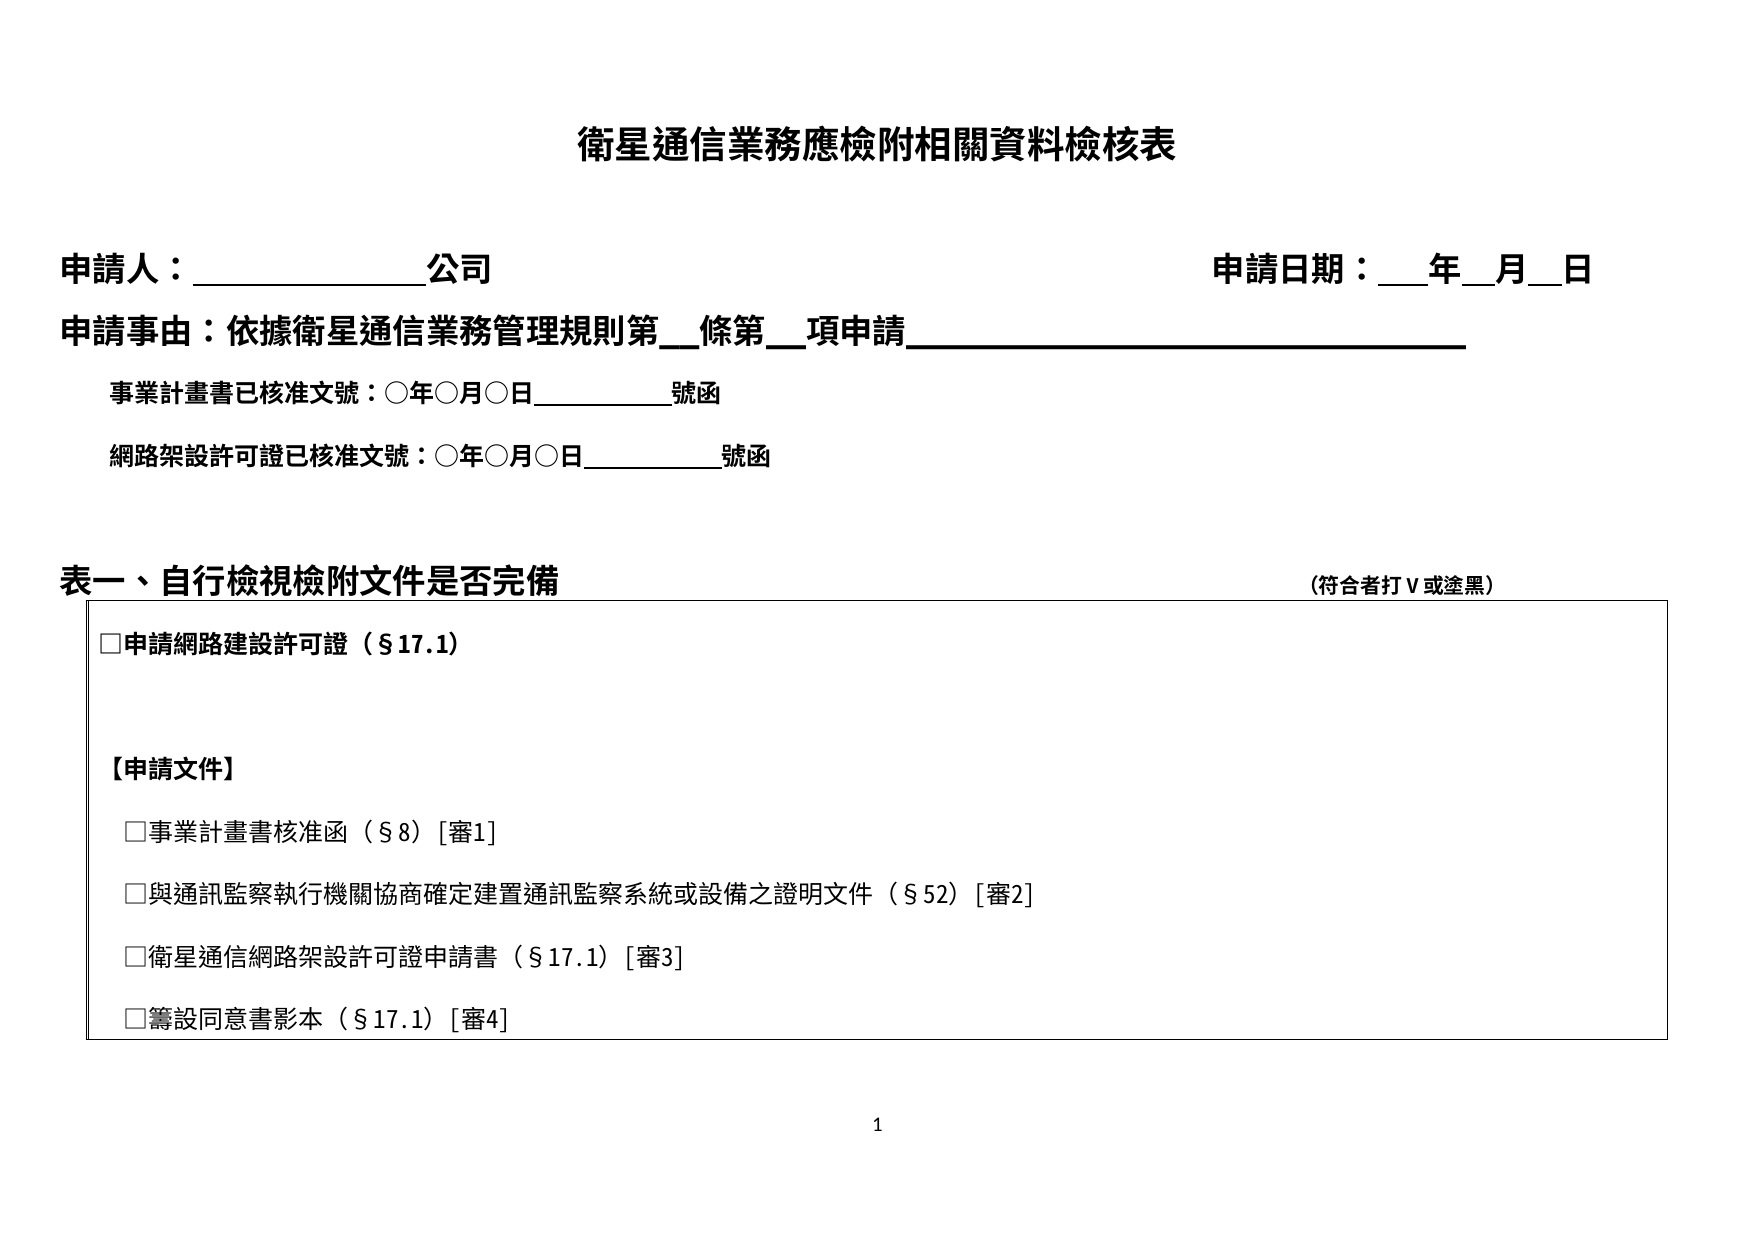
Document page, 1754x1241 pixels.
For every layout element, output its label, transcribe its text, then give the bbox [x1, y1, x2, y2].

text 網路架設許可證已核准文號：○年○月○日 號函 [109, 412, 1695, 475]
text 事業計畫書已核准文號：○年○月○日 號函 [109, 350, 1695, 412]
text 表一、自行檢視檢附文件是否完備 （符合者打V或塗黑） [59, 537, 1695, 600]
text 申請事由：依據衛星通信業務管理規則第__條第__項申請____________________________ [59, 287, 1695, 350]
text 衛星通信業務應檢附相關資料檢核表 [59, 100, 1695, 162]
table_header □申請網路建設許可證（§17.1） 【申請文件】 □事業計畫書核准函（§8）[審1] □與通訊監察執行機關協商確定建置通訊監察系統或設備之證明文件（§52）[審2] □衛星通信網路架設許可證申請書（§17.1）[審3] □籌設同意書影本（§17.1）[審4] [89, 601, 1667, 1038]
text 申請人： 公司 申請日期： 年 月 日 [59, 225, 1695, 287]
